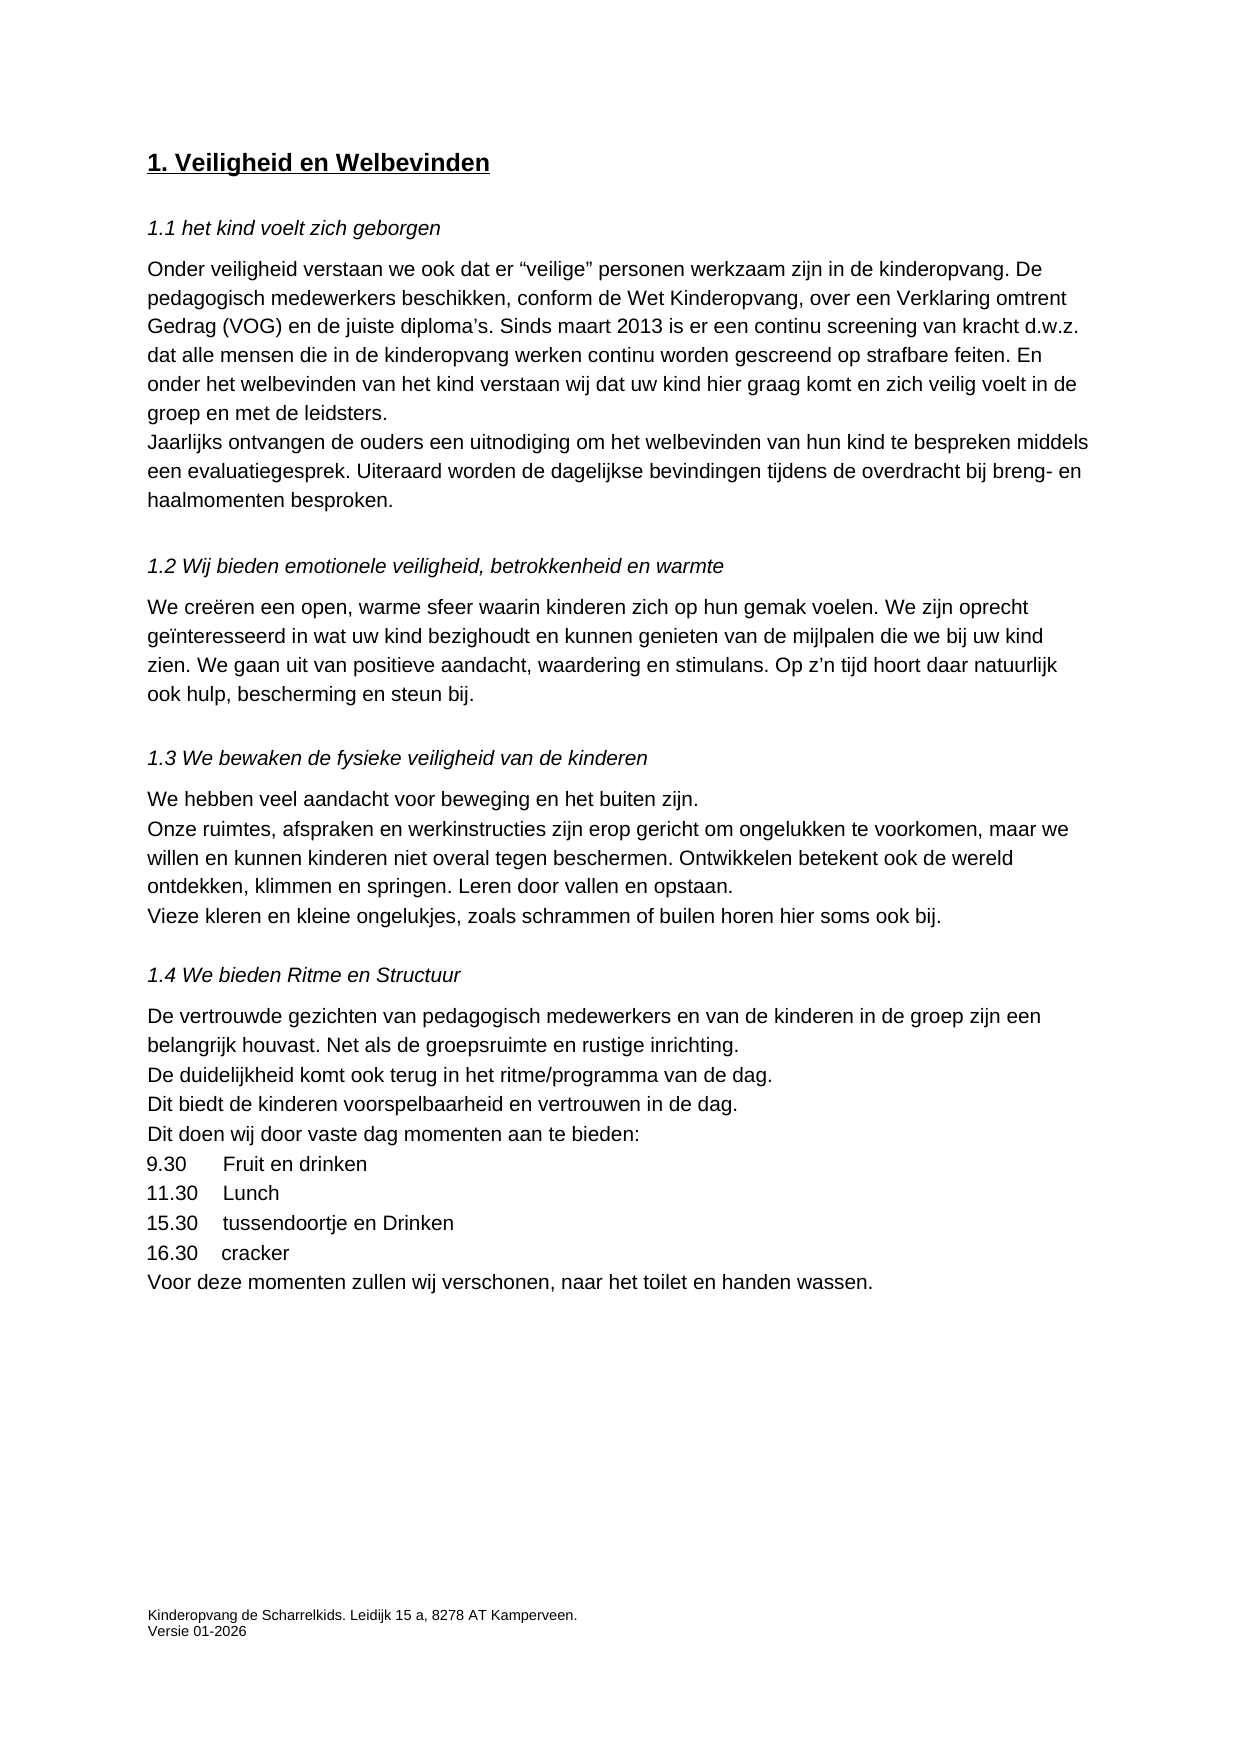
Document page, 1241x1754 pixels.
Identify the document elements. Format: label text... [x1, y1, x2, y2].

text 9.30 Fruit en drinken [146, 1151, 1093, 1175]
text De vertrouwde gezichten van pedagogisch medewerkers en van de kinderen in de groep zijn een belangrijk houvast. Net als de groepsruimte en rustige inrichting. [147, 1004, 1091, 1057]
text 15.30 tussendoortje en Drinken [146, 1211, 1093, 1235]
subtitle 1. Veiligheid en Welbevinden [147, 148, 1093, 176]
subtitle 1.4 We bieden Ritme en Structuur [147, 963, 1093, 987]
subtitle 1.3 We bewaken de fysieke veiligheid van de kinderen [147, 746, 1093, 770]
text 11.30 Lunch [146, 1181, 1093, 1205]
text Dit doen wij door vaste dag momenten aan te bieden: [147, 1122, 1091, 1146]
text Dit biedt de kinderen voorspelbaarheid en vertrouwen in de dag. [147, 1092, 1091, 1116]
text Voor deze momenten zullen wij verschonen, naar het toilet en handen wassen. [147, 1270, 1091, 1294]
text Onze ruimtes, afspraken en werkinstructies zijn erop gericht om ongelukken te voorkomen, maar we willen en kunnen kinderen niet overal tegen beschermen. Ontwikkelen betekent ook de wereld ontdekken, klimmen en springen. Leren door vallen en opstaan. [147, 817, 1091, 898]
text Vieze kleren en kleine ongelukjes, zoals schrammen of builen horen hier soms ook bij. [147, 904, 1091, 928]
text We creëren een open, warme sfeer waarin kinderen zich op hun gemak voelen. We zijn oprecht geïnteresseerd in wat uw kind bezighoudt en kunnen genieten van de mijlpalen die we bij uw kind zien. We gaan uit van positieve aandacht, waardering en stimulans. Op z’n tijd hoort daar natuurlijk ook hulp, bescherming en steun bij. [147, 595, 1091, 705]
text 16.30 cracker [146, 1241, 1093, 1264]
text Onder veiligheid verstaan we ook dat er “veilige” personen werkzaam zijn in de kinderopvang. De pedagogisch medewerkers beschikken, conform de Wet Kinderopvang, over een Verklaring omtrent Gedrag (VOG) en de juiste diploma’s. Sinds maart 2013 is er een continu screening van kracht d.w.z. dat alle mensen die in de kinderopvang werken continu worden gescreend op strafbare feiten. En onder het welbevinden van het kind verstaan wij dat uw kind hier graag komt en zich veilig voelt in de groep en met de leidsters. [147, 257, 1091, 424]
subtitle 1.2 Wij bieden emotionele veiligheid, betrokkenheid en warmte [147, 554, 1093, 578]
text We hebben veel aandacht voor beweging en het buiten zijn. [147, 787, 1091, 811]
subtitle 1.1 het kind voelt zich geborgen [147, 216, 1093, 240]
text Jaarlijks ontvangen de ouders een uitnodiging om het welbevinden van hun kind te bespreken middels een evaluatiegesprek. Uiteraard worden de dagelijkse bevindingen tijdens de overdracht bij breng- en haalmomenten besproken. [147, 430, 1091, 512]
text De duidelijkheid komt ook terug in het ritme/programma van de dag. [147, 1062, 1091, 1086]
